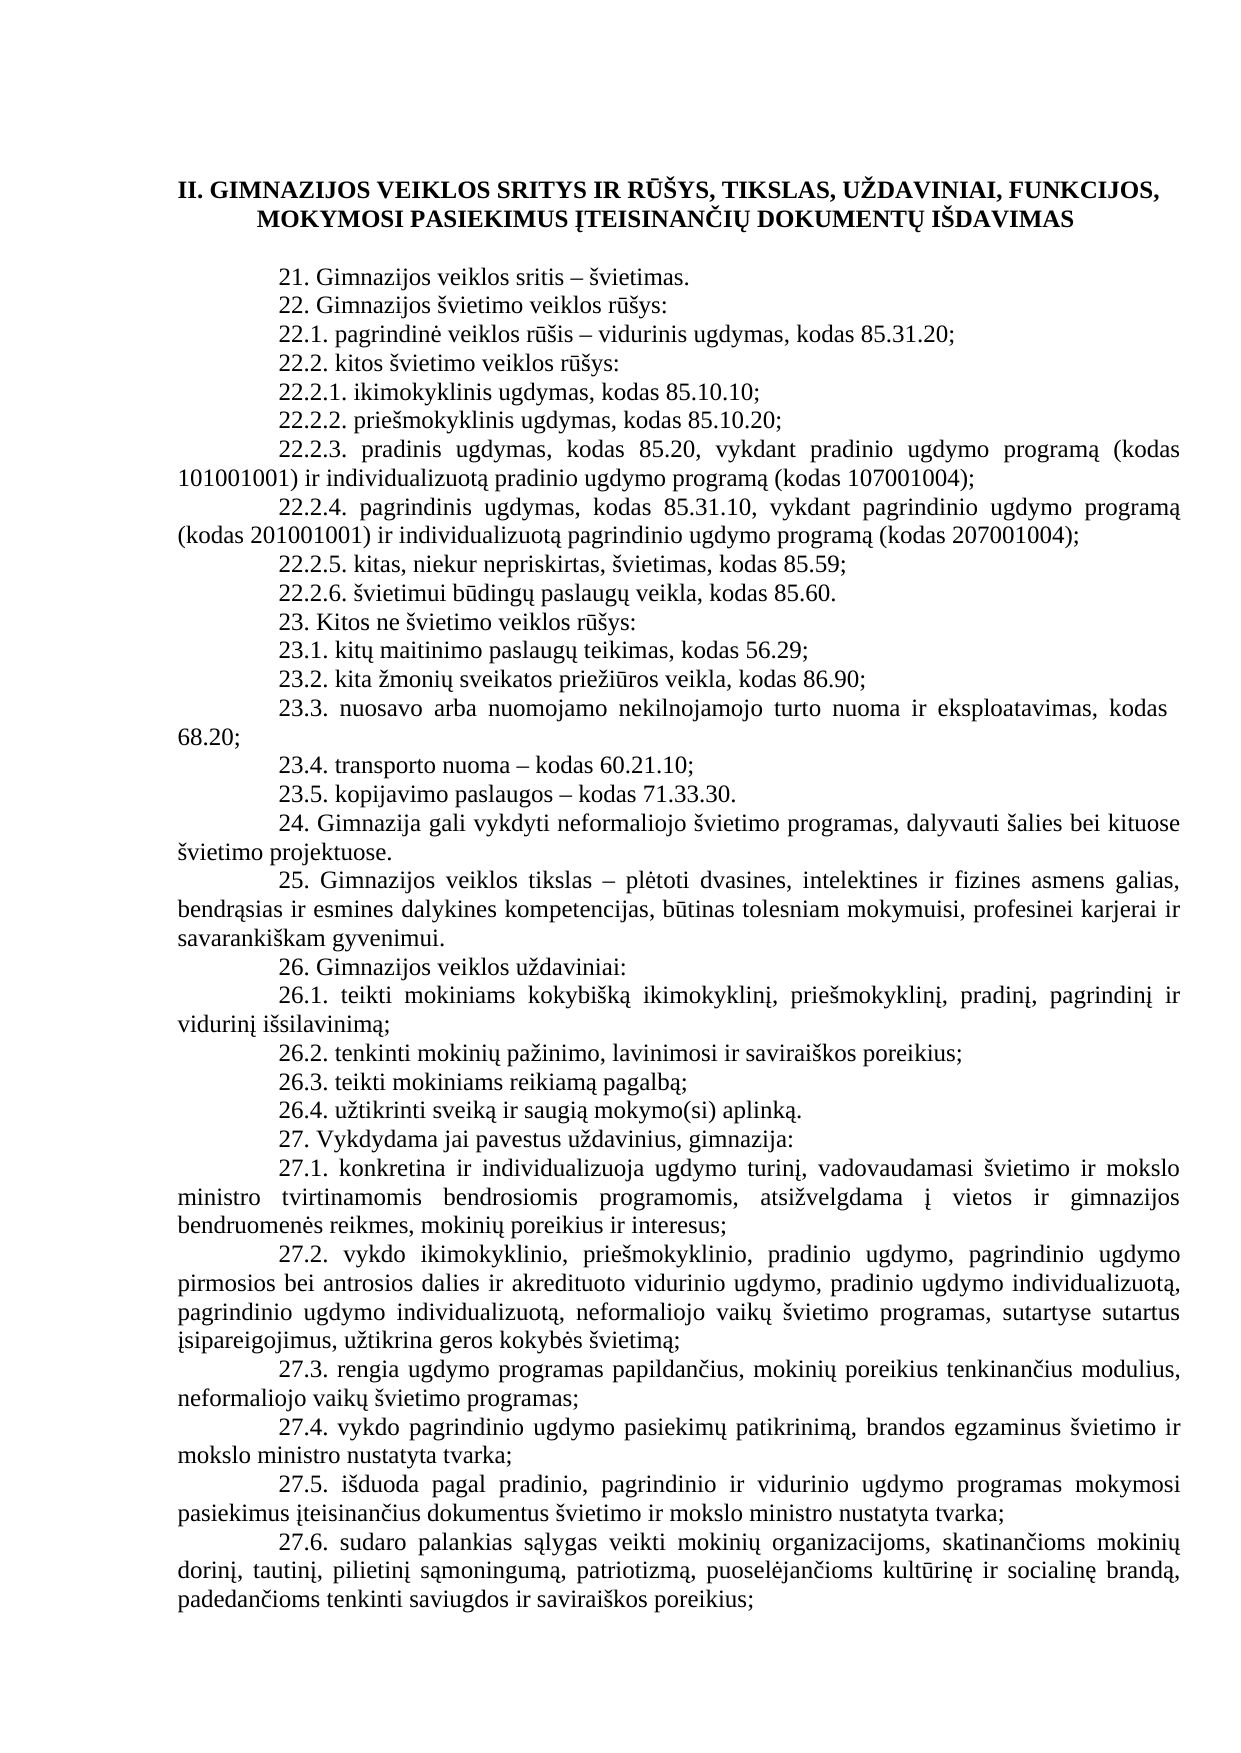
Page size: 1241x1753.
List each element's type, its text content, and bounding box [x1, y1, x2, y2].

text 22.2.1. ikimokyklinis ugdymas, kodas 85.10.10; [177, 377, 1181, 406]
text 24. Gimnazija gali vykdyti neformaliojo švietimo programas, dalyvauti šalies bei kituose švietimo projektuose. [177, 808, 1181, 866]
text 22.2.3. pradinis ugdymas, kodas 85.20, vykdant pradinio ugdymo programą (kodas 101001001) ir individualizuotą pradinio ugdymo programą (kodas 107001004); [177, 434, 1181, 492]
text 22. Gimnazijos švietimo veiklos rūšys: [177, 291, 1181, 319]
text 22.2.2. priešmokyklinis ugdymas, kodas 85.10.20; [177, 406, 1181, 434]
text 27.4. vykdo pagrindinio ugdymo pasiekimų patikrinimą, brandos egzaminus švietimo ir mokslo ministro nustatyta tvarka; [177, 1412, 1181, 1469]
text 22.2.6. švietimui būdingų paslaugų veikla, kodas 85.60. [177, 578, 1181, 607]
text 22.1. pagrindinė veiklos rūšis – vidurinis ugdymas, kodas 85.31.20; [177, 319, 1181, 348]
text 26.2. tenkinti mokinių pažinimo, lavinimosi ir saviraiškos poreikius; [177, 1038, 1181, 1067]
text 27.5. išduoda pagal pradinio, pagrindinio ir vidurinio ugdymo programas mokymosi pasiekimus įteisinančius dokumentus švietimo ir mokslo ministro nustatyta tvarka; [177, 1469, 1181, 1527]
text 25. Gimnazijos veiklos tikslas – plėtoti dvasines, intelektines ir fizines asmens galias, bendrąsias ir esmines dalykines kompetencijas, būtinas tolesniam mokymuisi, profesinei karjerai ir savarankiškam gyvenimui. [177, 866, 1181, 952]
text 27.2. vykdo ikimokyklinio, priešmokyklinio, pradinio ugdymo, pagrindinio ugdymo pirmosios bei antrosios dalies ir akredituoto vidurinio ugdymo, pradinio ugdymo individualizuotą, pagrindinio ugdymo individualizuotą, neformaliojo vaikų švietimo programas, sutartyse sutartus įsipareigojimus, užtikrina geros kokybės švietimą; [177, 1239, 1181, 1354]
text 22.2.4. pagrindinis ugdymas, kodas 85.31.10, vykdant pagrindinio ugdymo programą (kodas 201001001) ir individualizuotą pagrindinio ugdymo programą (kodas 207001004); [177, 492, 1181, 549]
text 23.4. transporto nuoma – kodas 60.21.10; [177, 751, 1169, 779]
text 23.3. nuosavo arba nuomojamo nekilnojamojo turto nuoma ir eksploatavimas, kodas 68.20; [177, 693, 1169, 751]
text 23.5. kopijavimo paslaugos – kodas 71.33.30. [177, 779, 1181, 808]
text 26. Gimnazijos veiklos uždaviniai: [177, 952, 1181, 981]
text 22.2. kitos švietimo veiklos rūšys: [177, 348, 1181, 377]
text 26.1. teikti mokiniams kokybišką ikimokyklinį, priešmokyklinį, pradinį, pagrindinį ir vidurinį išsilavinimą; [177, 981, 1181, 1038]
text 23.2. kita žmonių sveikatos priežiūros veikla, kodas 86.90; [177, 664, 1181, 693]
text 21. Gimnazijos veiklos sritis – švietimas. [177, 262, 1181, 291]
text 27. Vykdydama jai pavestus uždavinius, gimnazija: [177, 1124, 1181, 1153]
text 27.6. sudaro palankias sąlygas veikti mokinių organizacijoms, skatinančioms mokinių dorinį, tautinį, pilietinį sąmoningumą, patriotizmą, puoselėjančioms kultūrinę ir socialinę brandą, padedančioms tenkinti saviugdos ir saviraiškos poreikius; [177, 1527, 1181, 1613]
text 23. Kitos ne švietimo veiklos rūšys: [177, 607, 810, 636]
text 27.3. rengia ugdymo programas papildančius, mokinių poreikius tenkinančius modulius, neformaliojo vaikų švietimo programas; [177, 1354, 1181, 1412]
text 26.4. užtikrinti sveiką ir saugią mokymo(si) aplinką. [177, 1096, 1169, 1124]
text 23.1. kitų maitinimo paslaugų teikimas, kodas 56.29; [177, 636, 1181, 664]
text 26.3. teikti mokiniams reikiamą pagalbą; [177, 1067, 1181, 1096]
text 22.2.5. kitas, niekur nepriskirtas, švietimas, kodas 85.59; [215, 549, 1181, 578]
text 27.1. konkretina ir individualizuoja ugdymo turinį, vadovaudamasi švietimo ir mokslo ministro tvirtinamomis bendrosiomis programomis, atsižvelgdama į vietos ir gimnazijos bendruomenės reikmes, mokinių poreikius ir interesus; [177, 1153, 1181, 1239]
text II. GIMNAZIJOS VEIKLOS SRITYS IR RŪŠYS, TIKSLAS, UŽDAVINIAI, FUNKCIJOS, MOKYMOSI PASIEKIMUS ĮTEISINANČIŲ DOKUMENTŲ IŠDAVIMAS [177, 176, 1160, 233]
